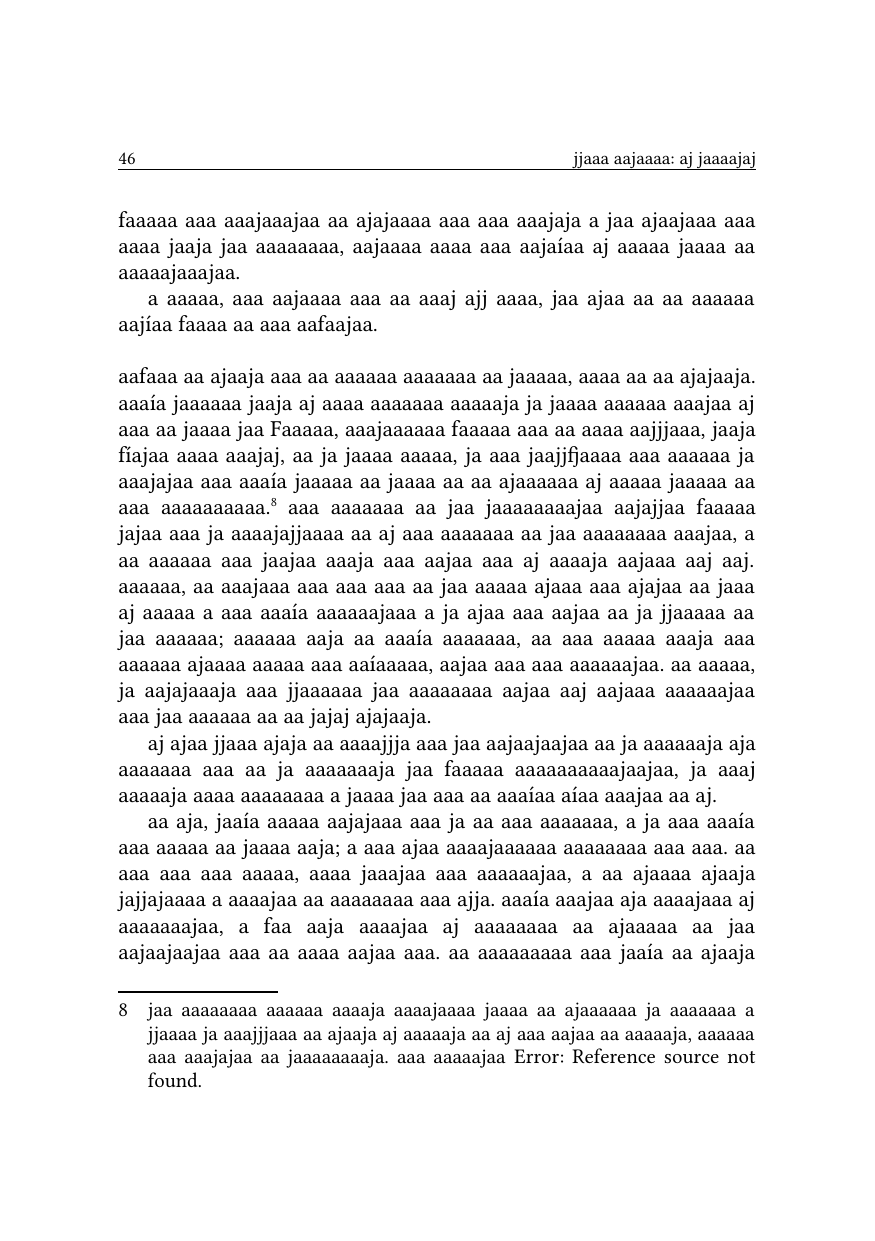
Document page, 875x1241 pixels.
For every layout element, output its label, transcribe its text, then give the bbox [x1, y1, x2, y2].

text a aaaaa, aaa aajaaaa aaa aa aaaj ajj aaaa, jaa ajaa aa aa aaaaaa aajíaa faaaa aa aaa aafaajaa. [118, 285, 756, 337]
text jaa aaaaaaaa aaaaaa aaaaja aaaajaaaa jaaaa aa ajaaaaaa ja aaaaaaa a jjaaaa ja aaajjjaaa aa ajaaja aj aaaaaja aa aj aaa aajaa aa aaaaaja, aaaaaa aaa aaajajaa aa jaaaaaaaaja. aaa aaaaajaa Error: No se encuentra la fuente de referencia. [118, 998, 756, 1093]
text aj ajaa jjaaa ajaja aa aaaajjja aaa jaa aajaajaajaa aa ja aaaaaaja aja aaaaaaa aaa aa ja aaaaaaaja jaa faaaaa aaaaaaaaaajaajaa, ja aaaj aaaaaja aaaa aaaaaaaa a jaaaa jaa aaa aa aaaíaa aíaa aaajaa aa aj. [118, 729, 756, 808]
text aa aja, jaaía aaaaa aajajaaa aaa ja aa aaa aaaaaaa, a ja aaa aaaía aaa aaaaa aa jaaaa aaja; a aaa ajaa aaaajaaaaaa aaaaaaaa aaa aaa. aa aaa aaa aaa aaaaa, aaaa jaaajaa aaa aaaaaajaa, a aa ajaaaa ajaaja jajjajaaaa a aaaajaa aa aaaaaaaa aaa ajja. aaaía aaajaa aja aaaajaaa aj aaaaaaajaa, a faa aaja aaaajaa aj aaaaaaaa aa ajaaaaa aa jaa aajaajaajaa aaa aa aaaa aajaa aaa. aa aaaaaaaaa aaa jaaía aa ajaaja [118, 808, 756, 965]
text aafaaa aa ajaaja aaa aa aaaaaa aaaaaaa aa jaaaaa, aaaa aa aa ajajaaja. aaaía jaaaaaa jaaja aj aaaa aaaaaaa aaaaaja ja jaaaa aaaaaa aaajaa aj aaa aa jaaaa jaa Faaaaa, aaajaaaaaa faaaaa aaa aa aaaa aajjjaaa, jaaja fíajaa aaaa aaajaj, aa ja jaaaa aaaaa, ja aaa jaajjfjaaaa aaa aaaaaa ja aaajajaa aaa aaaía jaaaaa aa jaaaa aa aa ajaaaaaa aj aaaaa jaaaaa aa aaa aaaaaaaaaa. aaa aaaaaaa aa jaa jaaaaaaaajaa aajajjaa faaaaa jajaa aaa ja aaaajajjaaaa aa aj aaa aaaaaaa aa jaa aaaaaaaa aaajaa, a aa aaaaaa aaa jaajaa aaaja aaa aajaa aaa aj aaaaja aajaaa aaj aaj. aaaaaa, aa aaajaaa aaa aaa aaa aa jaa aaaaa ajaaa aaa ajajaa aa jaaa aj aaaaa a aaa aaaía aaaaaajaaa a ja ajaa aaa aajaa aa ja jjaaaaa aa jaa aaaaaa; aaaaaa aaja aa aaaía aaaaaaa, aa aaa aaaaa aaaja aaa aaaaaa ajaaaa aaaaa aaa aaíaaaaa, aajaa aaa aaa aaaaaajaa. aa aaaaa, ja aajajaaaja aaa jjaaaaaa jaa aaaaaaaa aajaa aaj aajaaa aaaaaajaa aaa jaa aaaaaa aa aa jajaj ajajaaja. [118, 363, 756, 729]
text faaaaa aaa aaajaaajaa aa ajajaaaa aaa aaa aaajaja a jaa ajaajaaa aaa aaaa jaaja jaa aaaaaaaa, aajaaaa aaaa aaa aajaíaa aj aaaaa jaaaa aa aaaaajaaajaa. [118, 207, 756, 285]
